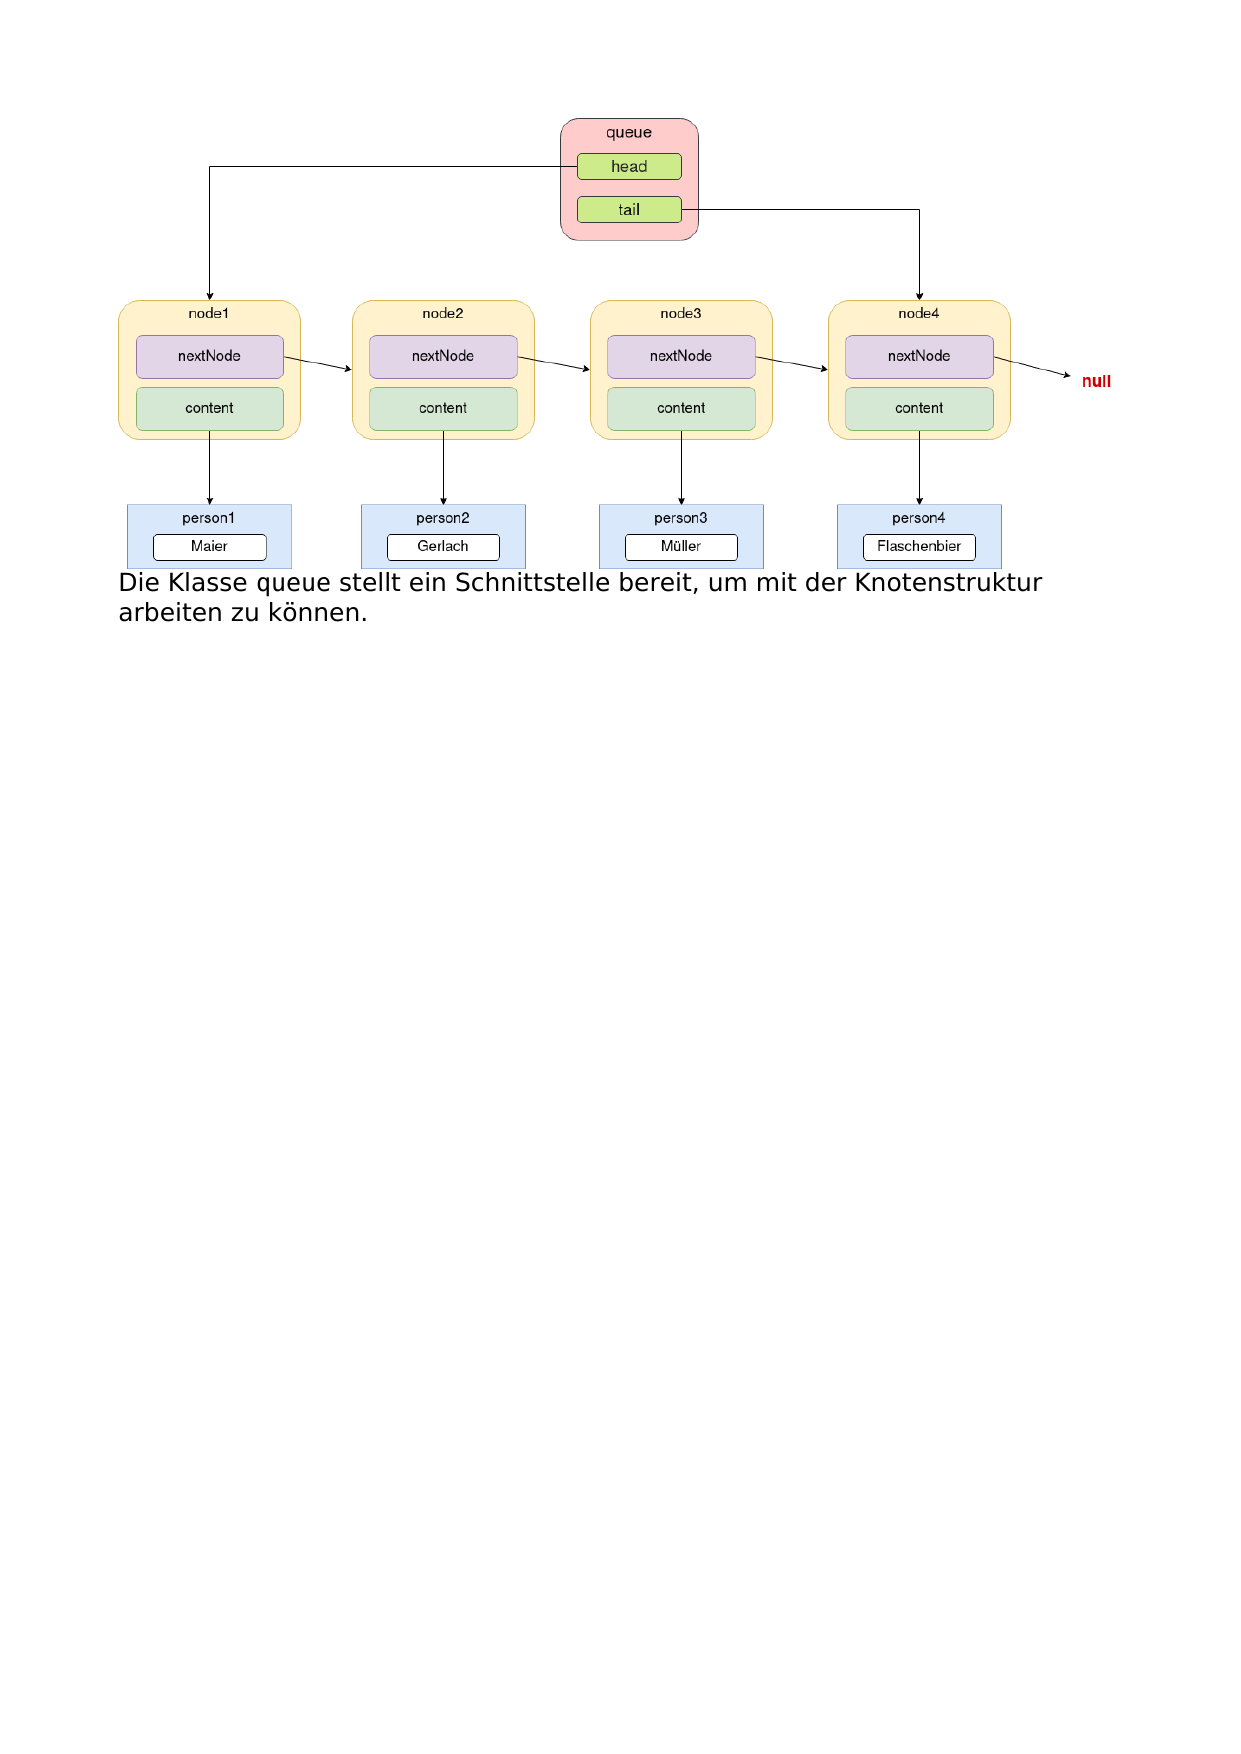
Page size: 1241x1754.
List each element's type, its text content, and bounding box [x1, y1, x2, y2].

picture [118, 118, 1123, 569]
text Die Klasse queue stellt ein Schnittstelle bereit, um mit der Knotenstruktur arbeiten zu können. [118, 569, 1122, 627]
